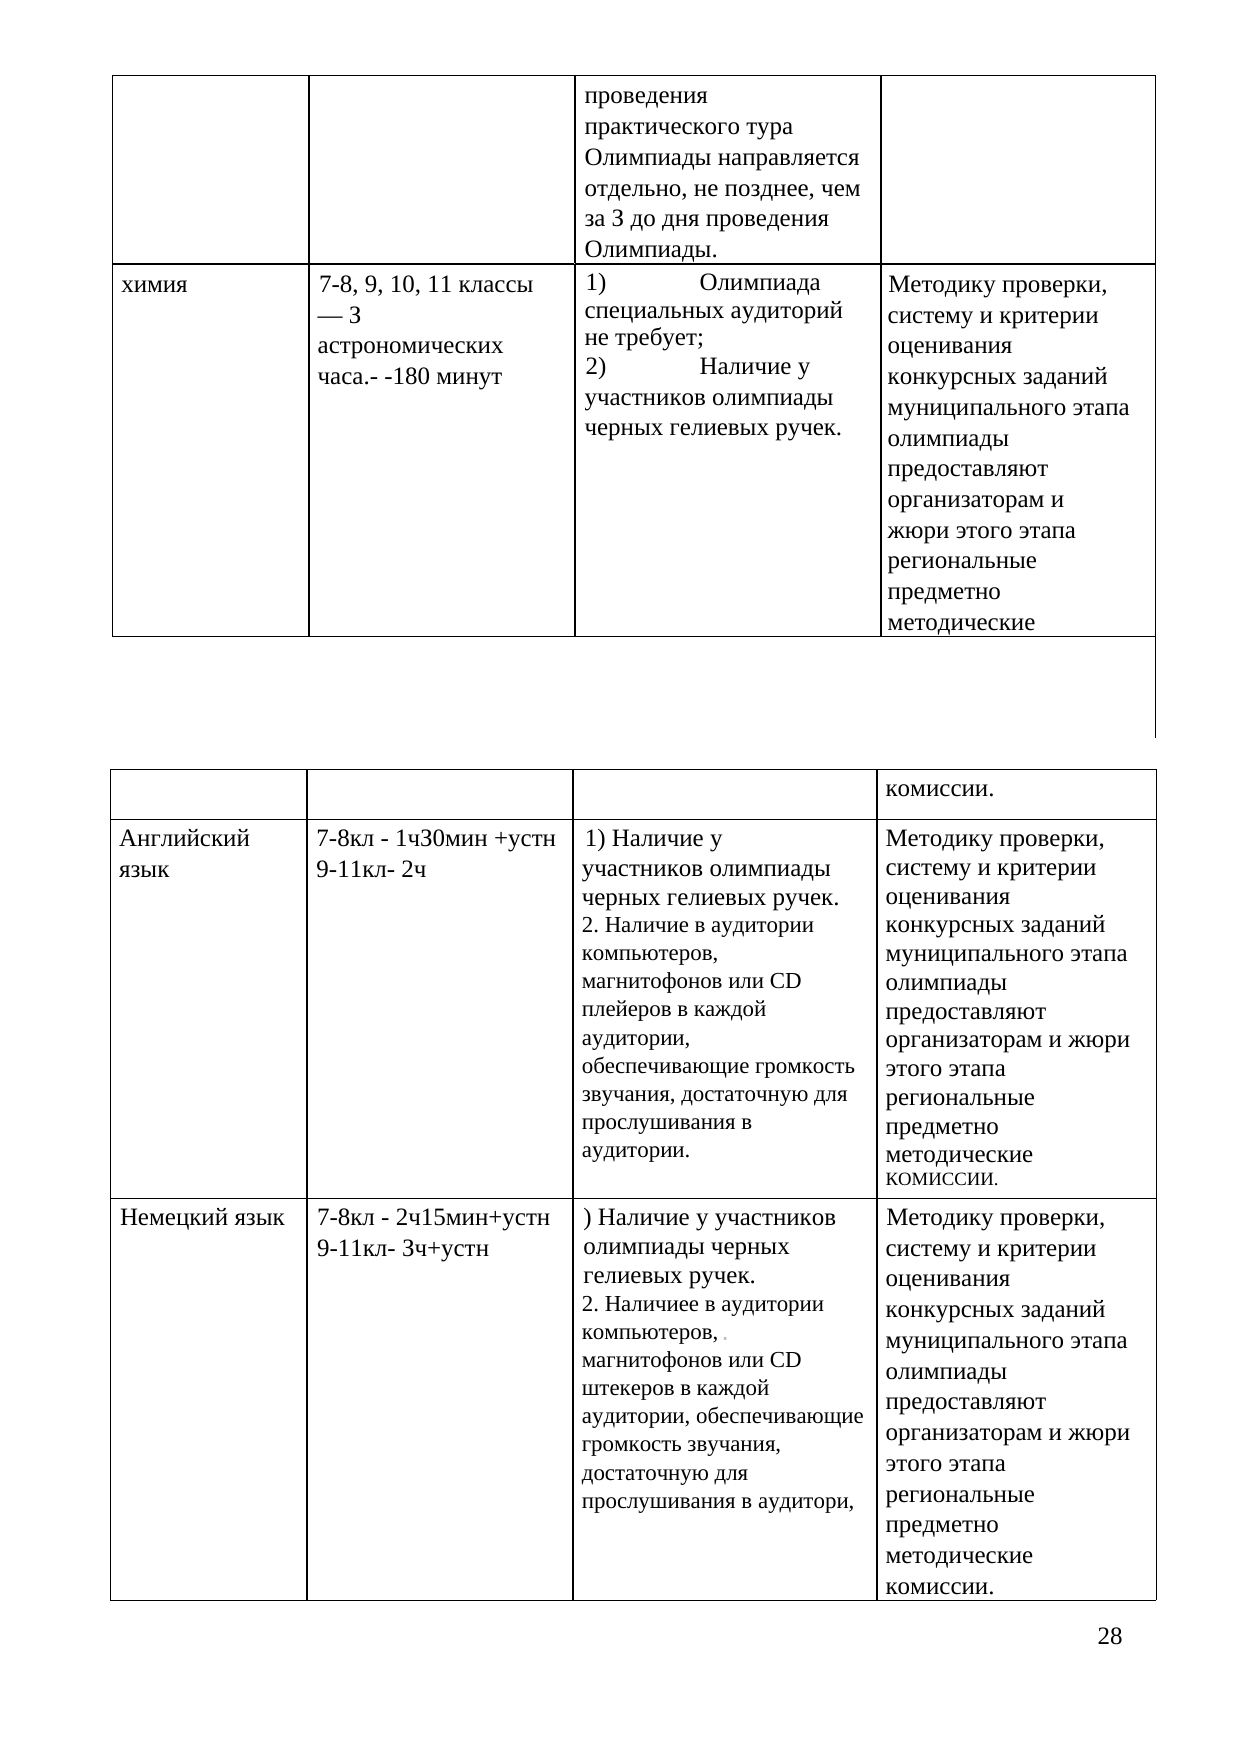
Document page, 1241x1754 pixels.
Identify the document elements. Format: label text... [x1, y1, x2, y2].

table_cell ) Наличие у участников олимпиады черных гелиевых ручек. 2. Наличиее в аудитории компьютеров, магнитофонов или CD штекеров в каждой аудитории, обеспечивающие громкость звучания, достаточную для прослушивания в аудитори, [574, 1199, 876, 1600]
table_cell Немецкий язык [111, 1199, 306, 1600]
table_cell [882, 76, 1155, 263]
table_cell 7-8кл - 1чЗ0мин +устн 9-11кл- 2ч [308, 820, 572, 1198]
table_cell 7-8, 9, 10, 11 классы — З астрономических часа.- -180 минут [310, 265, 574, 636]
table_cell [310, 76, 574, 263]
table_cell [113, 76, 308, 263]
table_cell [112, 637, 1155, 738]
table_cell проведения практического тура Олимпиады направляется отдельно, не позднее, чем за З до дня проведения Олимпиады. [576, 76, 880, 263]
table_header [574, 770, 876, 819]
table_cell 1) Наличие у участников олимпиады черных гелиевых ручек. 2. Наличие в аудитории компьютеров, магнитофонов или CD плейеров в каждой аудитории, обеспечивающие громкость звучания, достаточную для прослушивания в аудитории. [574, 820, 876, 1198]
table_cell Английский язык [111, 820, 306, 1198]
table_cell химия [113, 265, 308, 636]
table_cell Олимпиада специальных аудиторий не требует; Наличие у участников олимпиады черных гелиевых ручек. [576, 265, 880, 636]
table_cell Методику проверки, систему и критерии оценивания конкурсных заданий муниципального этапа олимпиады предоставляют организаторам и жюри этого этапа региональные предметно методические КОМИССИИ. [878, 820, 1156, 1198]
table_header [111, 770, 306, 819]
table_header комиссии. [878, 770, 1156, 819]
table_header [308, 770, 572, 819]
table_cell 7-8кл - 2ч15мин+устн 9-11кл- Зч+устн [308, 1199, 572, 1600]
table_cell Методику проверки, систему и критерии оценивания конкурсных заданий муниципального этапа олимпиады предоставляют организаторам и жюри этого этапа региональные предметно методические комиссии. [878, 1199, 1156, 1600]
table_cell Методику проверки, систему и критерии оценивания конкурсных заданий муниципального этапа олимпиады предоставляют организаторам и жюри этого этапа региональные предметно методические [882, 265, 1155, 636]
